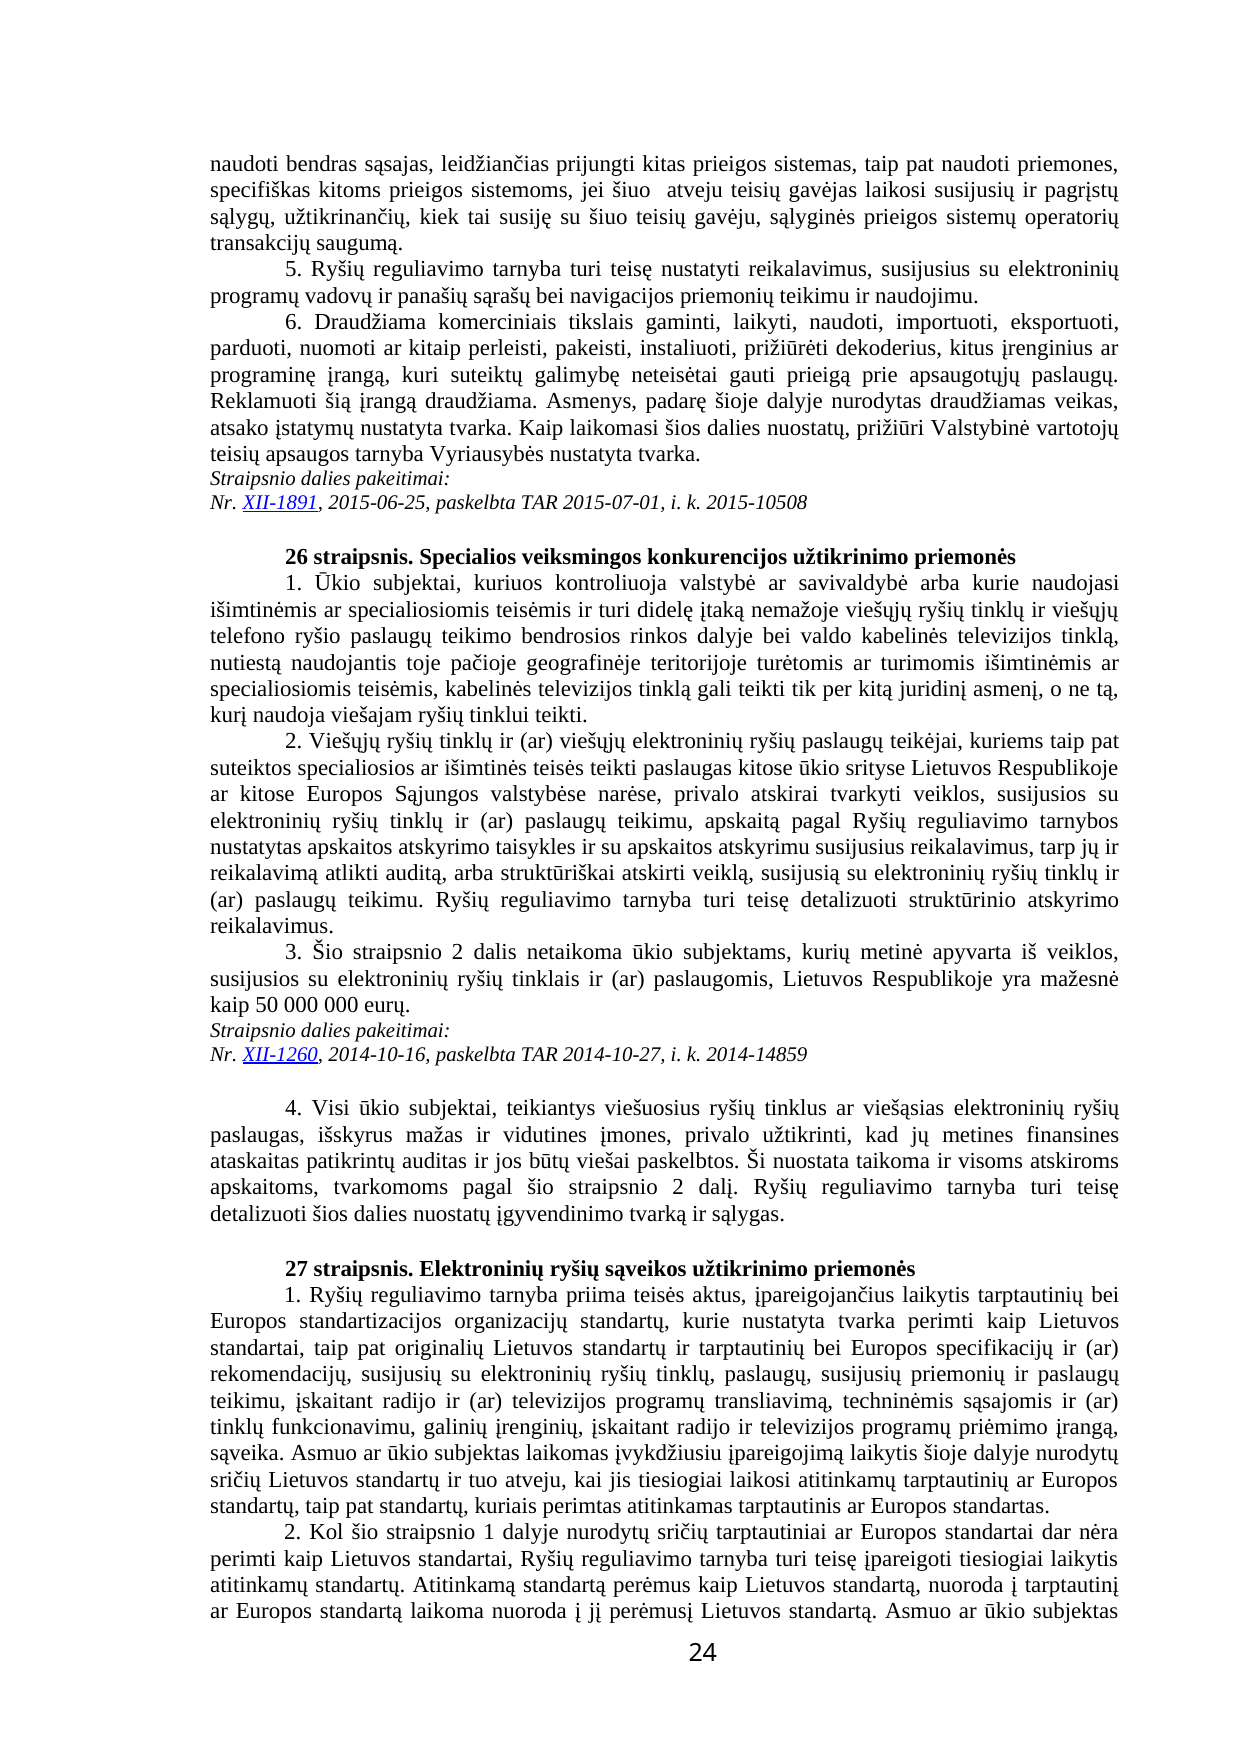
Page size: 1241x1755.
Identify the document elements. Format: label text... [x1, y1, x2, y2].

text 3. Šio straipsnio 2 dalis netaikoma ūkio subjektams, kurių metinė apyvarta iš veiklos, susijusios su elektroninių ryšių tinklais ir (ar) paslaugomis, Lietuvos Respublikoje yra mažesnė kaip 50 000 000 eurų. [210, 938, 1120, 1017]
text 5. Ryšių reguliavimo tarnyba turi teisę nustatyti reikalavimus, susijusius su elektroninių programų vadovų ir panašių sąrašų bei navigacijos priemonių teikimu ir naudojimu. [210, 255, 1120, 308]
text 27 straipsnis. Elektroninių ryšių sąveikos užtikrinimo priemonės [285, 1255, 1120, 1281]
text 26 straipsnis. Specialios veiksmingos konkurencijos užtikrinimo priemonės [210, 543, 1120, 569]
text 4. Visi ūkio subjektai, teikiantys viešuosius ryšių tinklus ar viešąsias elektroninių ryšių paslaugas, išskyrus mažas ir vidutines įmones, privalo užtikrinti, kad jų metines finansines ataskaitas patikrintų auditas ir jos būtų viešai paskelbtos. Ši nuostata taikoma ir visoms atskiroms apskaitoms, tvarkomoms pagal šio straipsnio 2 dalį. Ryšių reguliavimo tarnyba turi teisę detalizuoti šios dalies nuostatų įgyvendinimo tvarką ir sąlygas. [210, 1094, 1120, 1226]
text Straipsnio dalies pakeitimai: [210, 1017, 1120, 1042]
text 2. Kol šio straipsnio 1 dalyje nurodytų sričių tarptautiniai ar Europos standartai dar nėra perimti kaip Lietuvos standartai, Ryšių reguliavimo tarnyba turi teisę įpareigoti tiesiogiai laikytis atitinkamų standartų. Atitinkamą standartą perėmus kaip Lietuvos standartą, nuoroda į tarptautinį ar Europos standartą laikoma nuoroda į jį perėmusį Lietuvos standartą. Asmuo ar ūkio subjektas [210, 1518, 1120, 1624]
text naudoti bendras sąsajas, leidžiančias prijungti kitas prieigos sistemas, taip pat naudoti priemones, specifiškas kitoms prieigos sistemoms, jei šiuo atveju teisių gavėjas laikosi susijusių ir pagrįstų sąlygų, užtikrinančių, kiek tai susiję su šiuo teisių gavėju, sąlyginės prieigos sistemų operatorių transakcijų saugumą. [210, 150, 1120, 255]
text Straipsnio dalies pakeitimai: [210, 466, 1120, 490]
text 6. Draudžiama komerciniais tikslais gaminti, laikyti, naudoti, importuoti, eksportuoti, parduoti, nuomoti ar kitaip perleisti, pakeisti, instaliuoti, prižiūrėti dekoderius, kitus įrenginius ar programinę įrangą, kuri suteiktų galimybę neteisėtai gauti prieigą prie apsaugotųjų paslaugų. Reklamuoti šią įrangą draudžiama. Asmenys, padarę šioje dalyje nurodytas draudžiamas veikas, atsako įstatymų nustatyta tvarka. Kaip laikomasi šios dalies nuostatų, prižiūri Valstybinė vartotojų teisių apsaugos tarnyba Vyriausybės nustatyta tvarka. [210, 308, 1120, 466]
text 1. Ūkio subjektai, kuriuos kontroliuoja valstybė ar savivaldybė arba kurie naudojasi išimtinėmis ar specialiosiomis teisėmis ir turi didelę įtaką nemažoje viešųjų ryšių tinklų ir viešųjų telefono ryšio paslaugų teikimo bendrosios rinkos dalyje bei valdo kabelinės televizijos tinklą, nutiestą naudojantis toje pačioje geografinėje teritorijoje turėtomis ar turimomis išimtinėmis ar specialiosiomis teisėmis, kabelinės televizijos tinklą gali teikti tik per kitą juridinį asmenį, o ne tą, kurį naudoja viešajam ryšių tinklui teikti. [210, 569, 1120, 728]
text 2. Viešųjų ryšių tinklų ir (ar) viešųjų elektroninių ryšių paslaugų teikėjai, kuriems taip pat suteiktos specialiosios ar išimtinės teisės teikti paslaugas kitose ūkio srityse Lietuvos Respublikoje ar kitose Europos Sąjungos valstybėse narėse, privalo atskirai tvarkyti veiklos, susijusios su elektroninių ryšių tinklų ir (ar) paslaugų teikimu, apskaitą pagal Ryšių reguliavimo tarnybos nustatytas apskaitos atskyrimo taisykles ir su apskaitos atskyrimu susijusius reikalavimus, tarp jų ir reikalavimą atlikti auditą, arba struktūriškai atskirti veiklą, susijusią su elektroninių ryšių tinklų ir (ar) paslaugų teikimu. Ryšių reguliavimo tarnyba turi teisę detalizuoti struktūrinio atskyrimo reikalavimus. [210, 728, 1120, 938]
text 1. Ryšių reguliavimo tarnyba priima teisės aktus, įpareigojančius laikytis tarptautinių bei Europos standartizacijos organizacijų standartų, kurie nustatyta tvarka perimti kaip Lietuvos standartai, taip pat originalių Lietuvos standartų ir tarptautinių bei Europos specifikacijų ir (ar) rekomendacijų, susijusių su elektroninių ryšių tinklų, paslaugų, susijusių priemonių ir paslaugų teikimu, įskaitant radijo ir (ar) televizijos programų transliavimą, techninėmis sąsajomis ir (ar) tinklų funkcionavimu, galinių įrenginių, įskaitant radijo ir televizijos programų priėmimo įrangą, sąveika. Asmuo ar ūkio subjektas laikomas įvykdžiusiu įpareigojimą laikytis šioje dalyje nurodytų sričių Lietuvos standartų ir tuo atveju, kai jis tiesiogiai laikosi atitinkamų tarptautinių ar Europos standartų, taip pat standartų, kuriais perimtas atitinkamas tarptautinis ar Europos standartas. [210, 1281, 1120, 1518]
text Nr. XII-1260, 2014-10-16, paskelbta TAR 2014-10-27, i. k. 2014-14859 [210, 1042, 1120, 1066]
text Nr. XII-1891, 2015-06-25, paskelbta TAR 2015-07-01, i. k. 2015-10508 [210, 490, 1120, 514]
